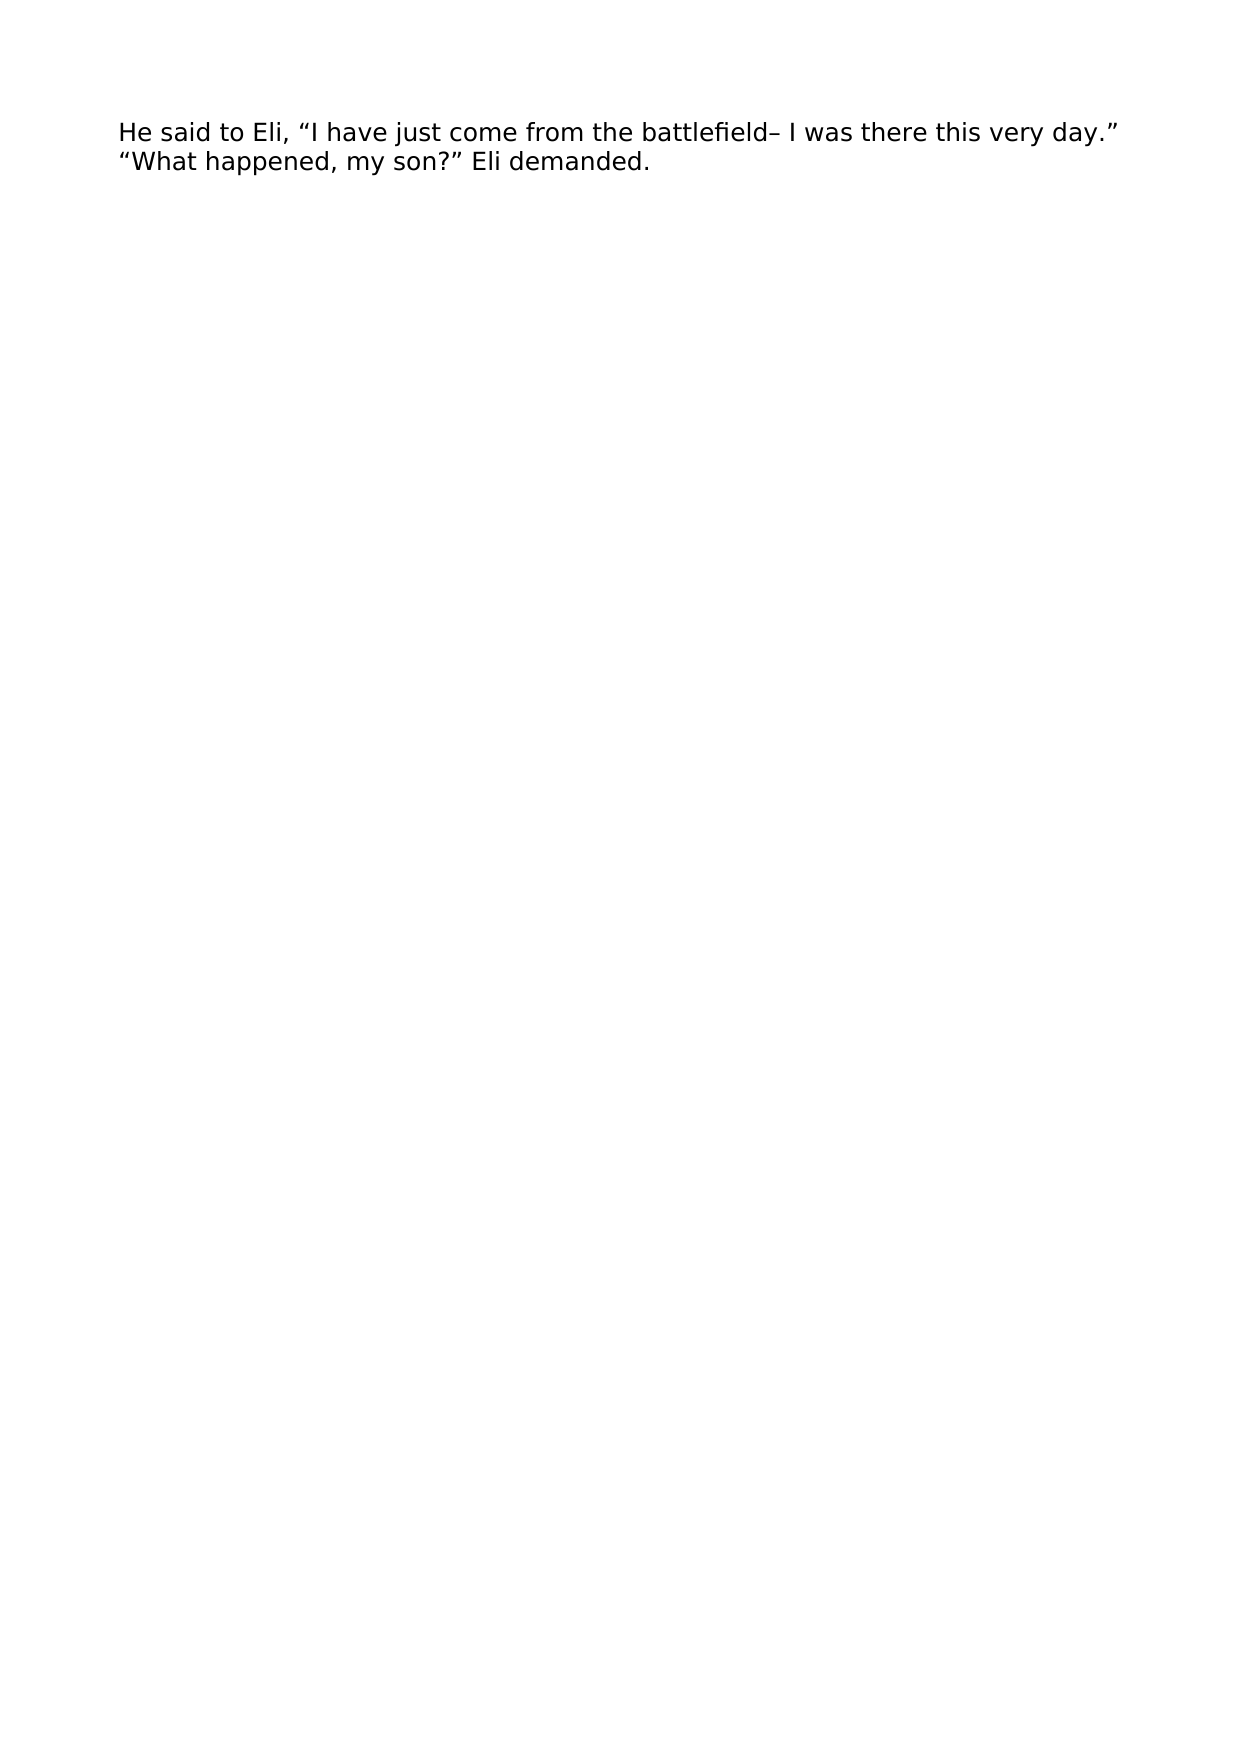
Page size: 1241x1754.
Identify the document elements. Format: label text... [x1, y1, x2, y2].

text He said to Eli, “I have just come from the battlefield– I was there this very day.” “What happened, my son?” Eli demanded. [118, 118, 1122, 176]
